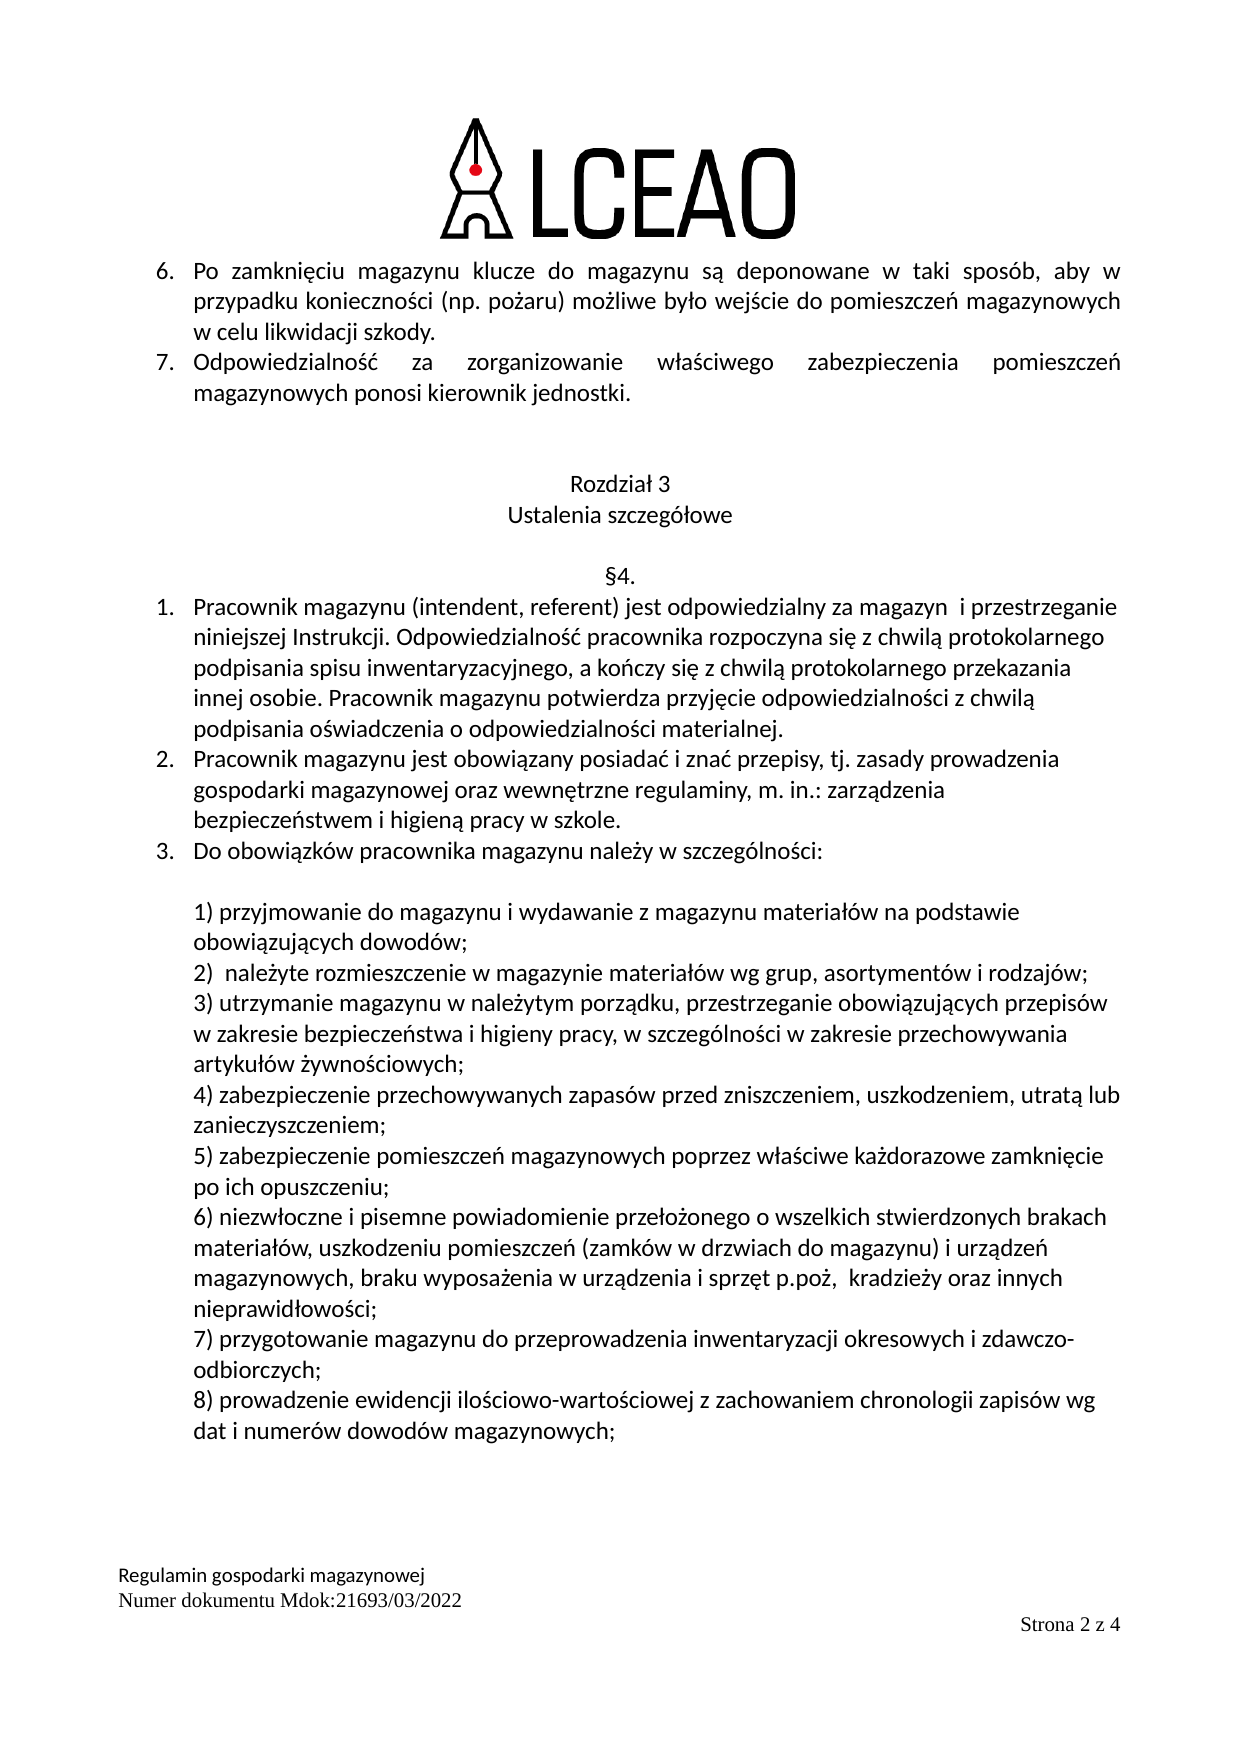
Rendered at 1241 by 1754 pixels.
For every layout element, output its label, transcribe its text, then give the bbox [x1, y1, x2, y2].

list 7) przygotowanie magazynu do przeprowadzenia inwentaryzacji okresowych i zdawczo- odbiorczych; [156, 1323, 1122, 1384]
list 8) prowadzenie ewidencji ilościowo-wartościowej z zachowaniem chronologii zapisów wg dat i numerów dowodów magazynowych; [156, 1384, 1122, 1445]
text Rozdział 3 [118, 469, 1122, 499]
list 2) należyte rozmieszczenie w magazynie materiałów wg grup, asortymentów i rodzajów; [156, 957, 1122, 987]
list Po zamknięciu magazynu klucze do magazynu są deponowane w taki sposób, aby w przypadku konieczności (np. pożaru) możliwe było wejście do pomieszczeń magazynowych w celu likwidacji szkody. [156, 255, 1122, 347]
list 3) utrzymanie magazynu w należytym porządku, przestrzeganie obowiązujących przepisów w zakresie bezpieczeństwa i higieny pracy, w szczególności w zakresie przechowywania artykułów żywnościowych; [156, 987, 1122, 1079]
list 1) przyjmowanie do magazynu i wydawanie z magazynu materiałów na podstawie obowiązujących dowodów; [156, 896, 1122, 957]
list Do obowiązków pracownika magazynu należy w szczególności: [156, 835, 1122, 865]
list Pracownik magazynu jest obowiązany posiadać i znać przepisy, tj. zasady prowadzenia gospodarki magazynowej oraz wewnętrzne regulaminy, m. in.: zarządzenia bezpieczeństwem i higieną pracy w szkole. [156, 743, 1122, 835]
list 5) zabezpieczenie pomieszczeń magazynowych poprzez właściwe każdorazowe zamknięcie po ich opuszczeniu; [156, 1140, 1122, 1201]
list 4) zabezpieczenie przechowywanych zapasów przed zniszczeniem, uszkodzeniem, utratą lub zanieczyszczeniem; [156, 1079, 1122, 1140]
list Odpowiedzialność za zorganizowanie właściwego zabezpieczenia pomieszczeń magazynowych ponosi kierownik jednostki. [156, 347, 1122, 408]
list 6) niezwłoczne i pisemne powiadomienie przełożonego o wszelkich stwierdzonych brakach materiałów, uszkodzeniu pomieszczeń (zamków w drzwiach do magazynu) i urządzeń magazynowych, braku wyposażenia w urządzenia i sprzęt p.poż, kradzieży oraz innych nieprawidłowości; [156, 1201, 1122, 1323]
list Pracownik magazynu (intendent, referent) jest odpowiedzialny za magazyn i przestrzeganie niniejszej Instrukcji. Odpowiedzialność pracownika rozpoczyna się z chwilą protokolarnego podpisania spisu inwentaryzacyjnego, a kończy się z chwilą protokolarnego przekazania innej osobie. Pracownik magazynu potwierdza przyjęcie odpowiedzialności z chwilą podpisania oświadczenia o odpowiedzialności materialnej. [156, 591, 1122, 743]
text §4. [118, 560, 1122, 591]
text Ustalenia szczegółowe [118, 499, 1122, 530]
picture [118, 118, 1123, 255]
